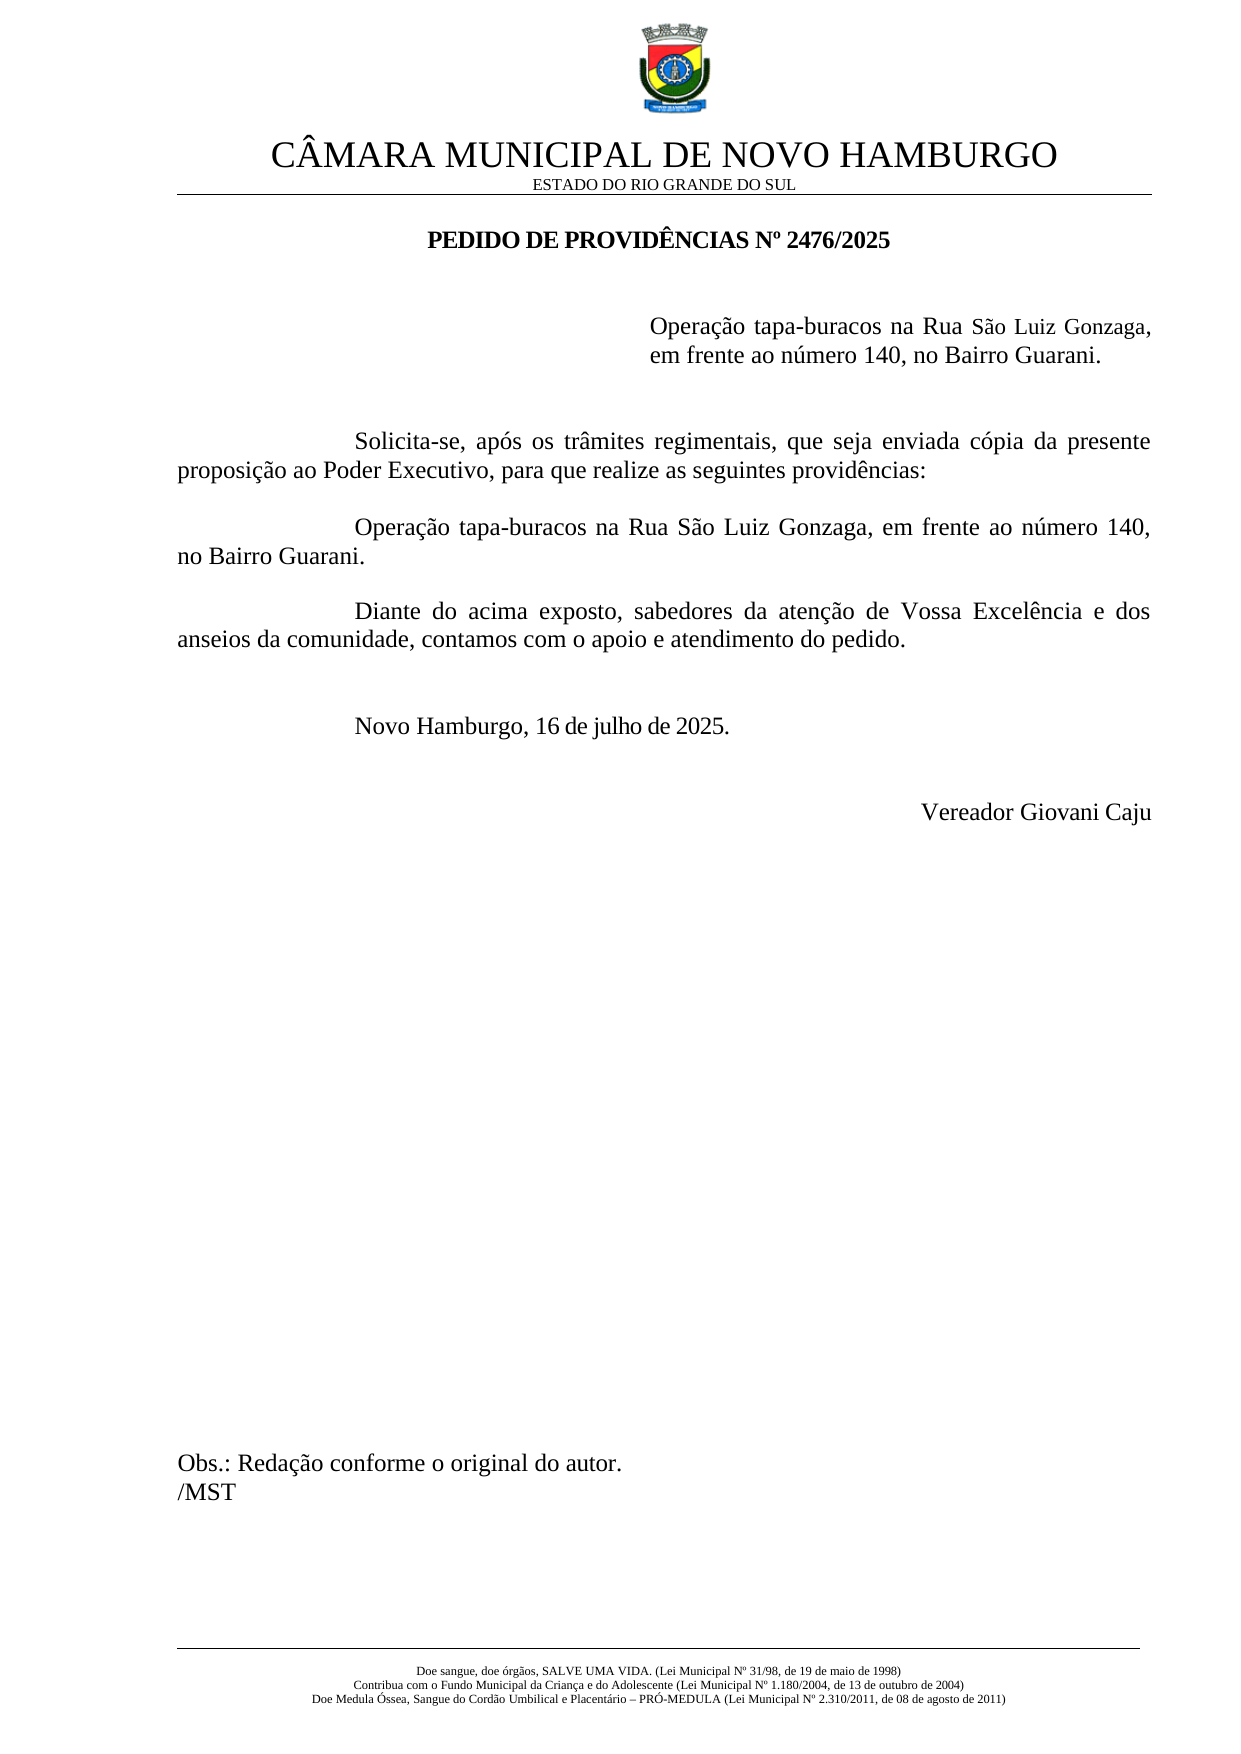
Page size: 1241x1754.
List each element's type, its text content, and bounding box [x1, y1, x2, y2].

text Operação tapa-buracos na Rua São Luiz Gonzaga, em frente ao número 140, no Bairro Guarani. [649, 311, 1152, 369]
text Obs.: Redação conforme o original do autor. [177, 1448, 1152, 1477]
text Solicita-se, após os trâmites regimentais, que seja enviada cópia da presente proposição ao Poder Executivo, para que realize as seguintes providências: [177, 426, 1152, 484]
text Operação tapa-buracos na Rua São Luiz Gonzaga, em frente ao número 140, no Bairro Guarani. [177, 512, 1152, 570]
text PEDIDO DE PROVIDÊNCIAS Nº 2476/2025 [177, 225, 1141, 254]
picture [633, 16, 714, 118]
text Diante do acima exposto, sabedores da atenção de Vossa Excelência e dos anseios da comunidade, contamos com o apoio e atendimento do pedido. [177, 596, 1152, 653]
text Novo Hamburgo, 16 de julho de 2025. [177, 711, 1152, 739]
text Vereador Giovani Caju [413, 797, 1152, 826]
text /MST [177, 1477, 1152, 1506]
